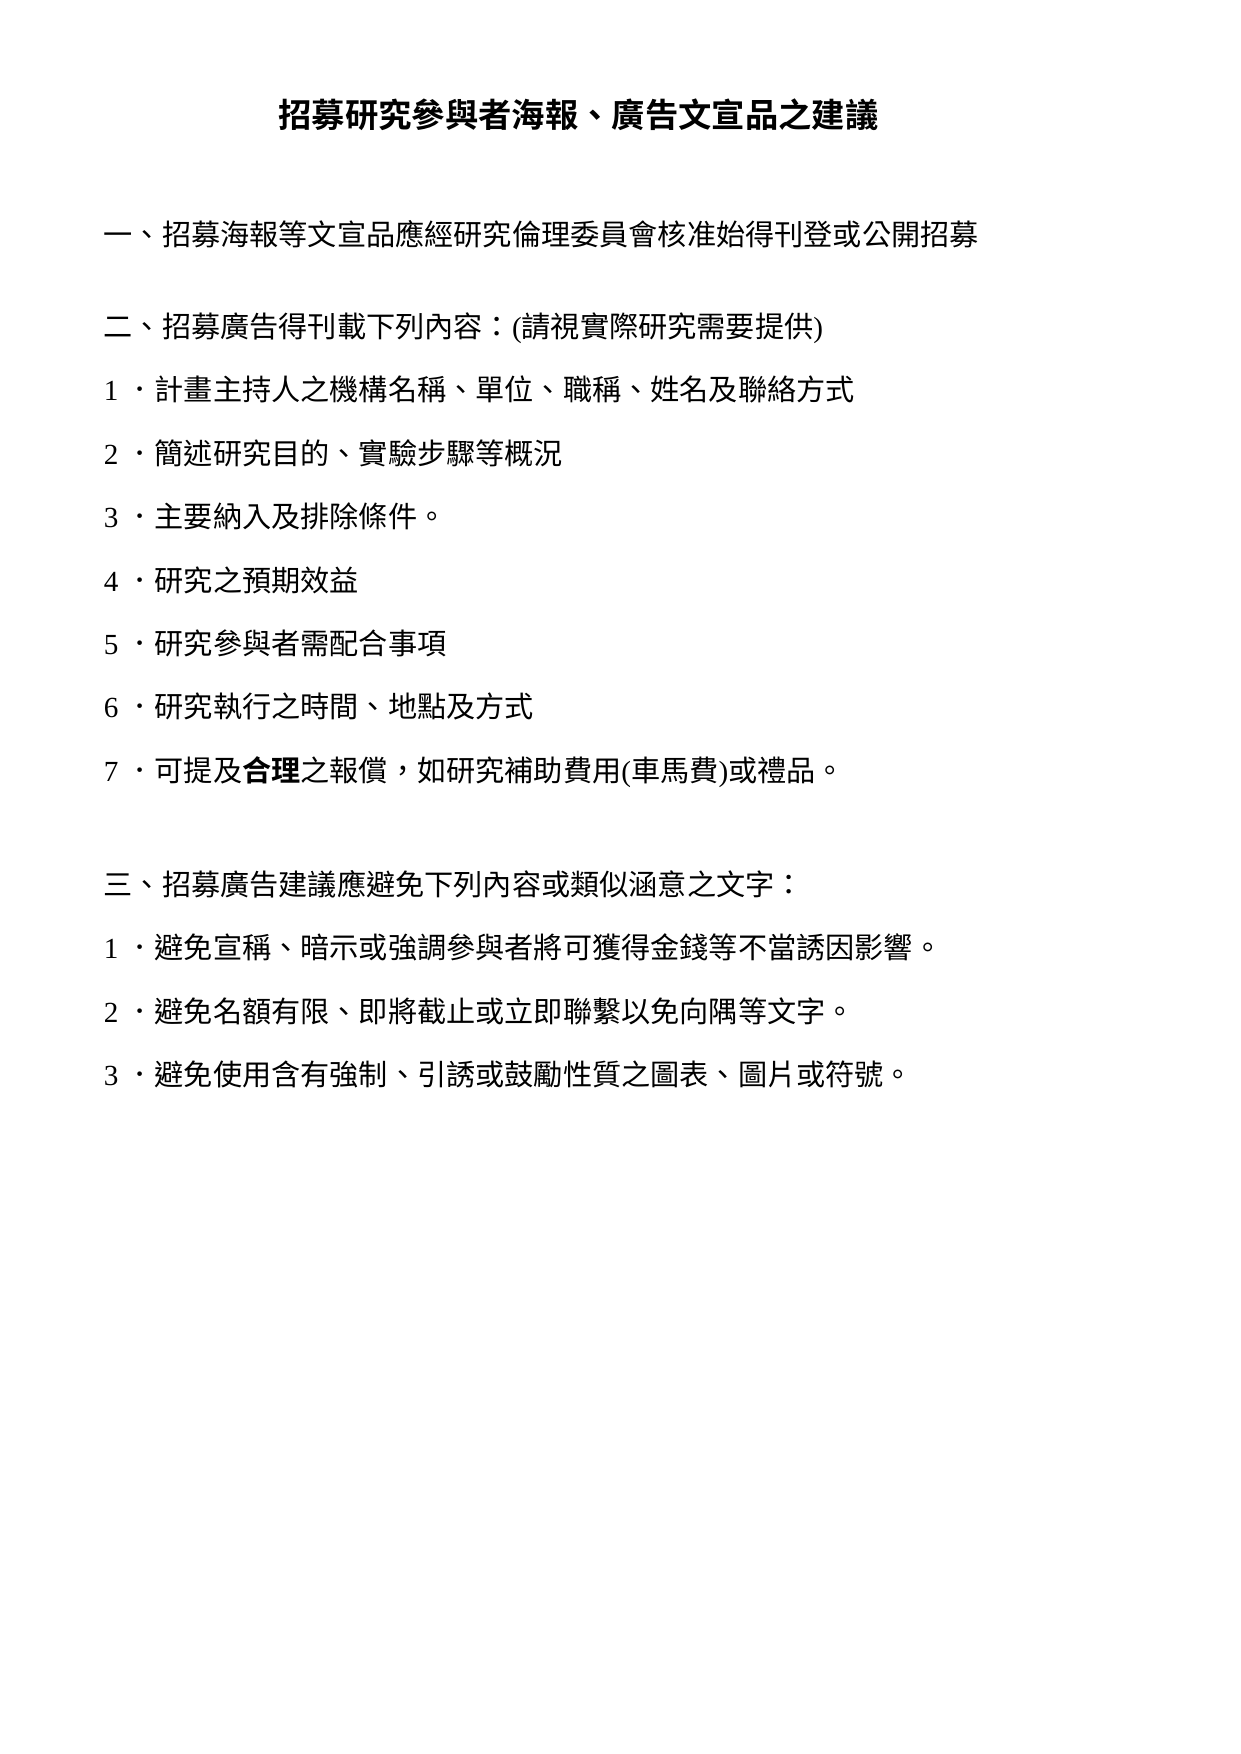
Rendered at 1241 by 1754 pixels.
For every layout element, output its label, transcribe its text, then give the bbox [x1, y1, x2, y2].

text 3 ．主要納入及排除條件。 [103, 494, 1053, 536]
text 4 ．研究之預期效益 [103, 557, 1053, 599]
text 7 ．可提及合理之報償，如研究補助費用(車馬費)或禮品。 [103, 747, 1053, 790]
text 3 ．避免使用含有強制、引誘或鼓勵性質之圖表、圖片或符號。 [103, 1052, 1053, 1094]
text 6 ．研究執行之時間、地點及方式 [103, 684, 1053, 726]
text 2 ．簡述研究目的、實驗步驟等概況 [103, 430, 1053, 473]
text 二、招募廣告得刊載下列內容：(請視實際研究需要提供) [103, 303, 1053, 346]
text 三、招募廣告建議應避免下列內容或類似涵意之文字： [103, 861, 1053, 903]
text 1 ．計畫主持人之機構名稱、單位、職稱、姓名及聯絡方式 [103, 367, 1053, 409]
text 一、招募海報等文宣品應經研究倫理委員會核准始得刊登或公開招募 [103, 211, 1053, 253]
text 1 ．避免宣稱、暗示或強調參與者將可獲得金錢等不當誘因影響。 [103, 925, 1053, 967]
text 2 ．避免名額有限、即將截止或立即聯繫以免向隅等文字。 [103, 988, 1053, 1030]
text 招募研究參與者海報、廣告文宣品之建議 [103, 89, 1053, 137]
text 5 ．研究參與者需配合事項 [103, 621, 1053, 663]
